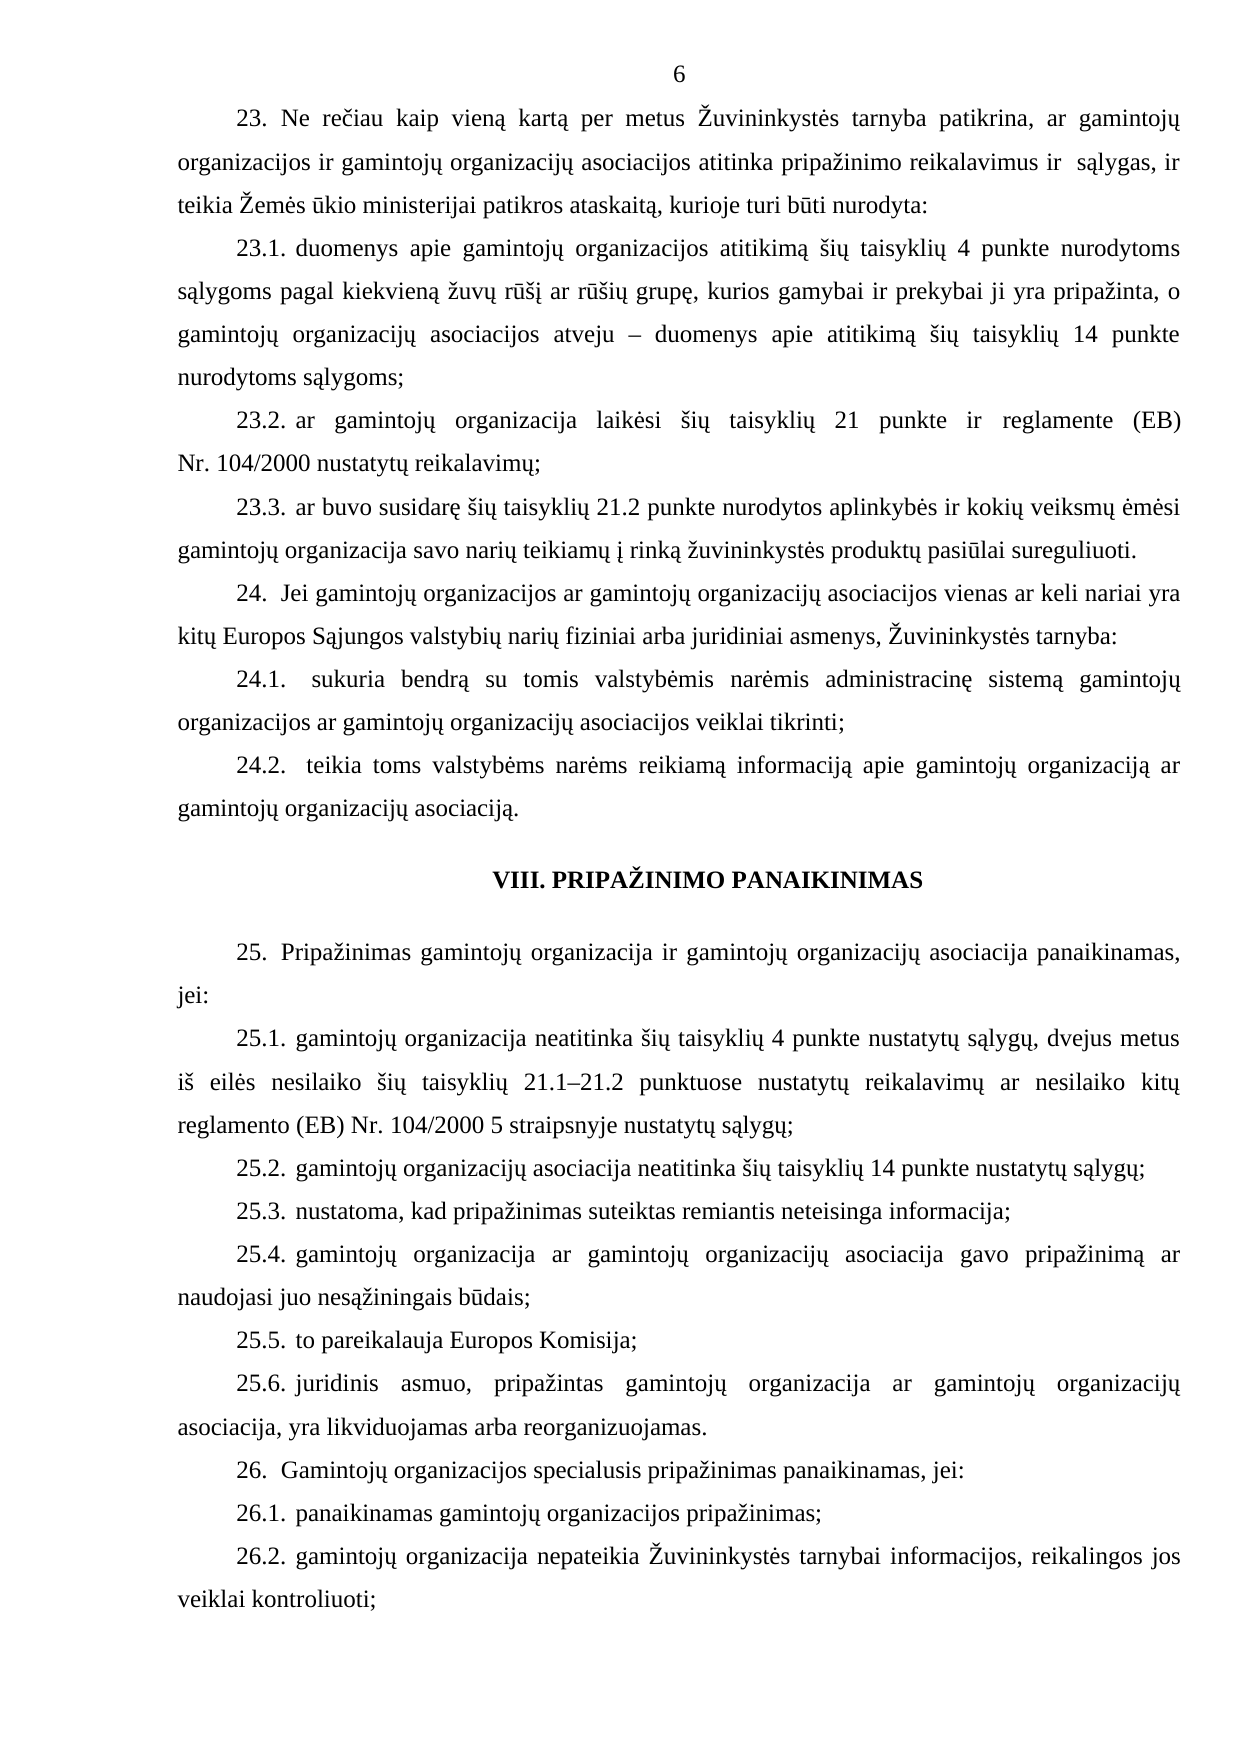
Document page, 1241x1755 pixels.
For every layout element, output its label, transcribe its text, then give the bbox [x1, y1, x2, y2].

text 25. Pripažinimas gamintojų organizacija ir gamintojų organizacijų asociacija panaikinamas, jei: [177, 937, 1181, 1009]
text 25.3. nustatoma, kad pripažinimas suteiktas remiantis neteisinga informacija; [177, 1196, 1181, 1225]
text 23.1. duomenys apie gamintojų organizacijos atitikimą šių taisyklių 4 punkte nurodytoms sąlygoms pagal kiekvieną žuvų rūšį ar rūšių grupę, kurios gamybai ir prekybai ji yra pripažinta, o gamintojų organizacijų asociacijos atveju – duomenys apie atitikimą šių taisyklių 14 punkte nurodytoms sąlygoms; [177, 233, 1181, 391]
text 23.2. ar gamintojų organizacija laikėsi šių taisyklių 21 punkte ir reglamente (EB) Nr. 104/2000 nustatytų reikalavimų; [177, 405, 1181, 477]
text 25.6. juridinis asmuo, pripažintas gamintojų organizacija ar gamintojų organizacijų asociacija, yra likviduojamas arba reorganizuojamas. [177, 1368, 1181, 1440]
text VIII. PRIPAŽINIMO PANAIKINIMAS [177, 865, 1181, 894]
text 26.2. gamintojų organizacija nepateikia Žuvininkystės tarnybai informacijos, reikalingos jos veiklai kontroliuoti; [177, 1541, 1181, 1613]
text 25.1. gamintojų organizacija neatitinka šių taisyklių 4 punkte nustatytų sąlygų, dvejus metus iš eilės nesilaiko šių taisyklių 21.1–21.2 punktuose nustatytų reikalavimų ar nesilaiko kitų reglamento (EB) Nr. 104/2000 5 straipsnyje nustatytų sąlygų; [177, 1023, 1181, 1138]
text 25.4. gamintojų organizacija ar gamintojų organizacijų asociacija gavo pripažinimą ar naudojasi juo nesąžiningais būdais; [177, 1239, 1181, 1311]
text 23. Ne rečiau kaip vieną kartą per metus Žuvininkystės tarnyba patikrina, ar gamintojų organizacijos ir gamintojų organizacijų asociacijos atitinka pripažinimo reikalavimus ir sąlygas, ir teikia Žemės ūkio ministerijai patikros ataskaitą, kurioje turi būti nurodyta: [177, 103, 1181, 218]
text 23.3. ar buvo susidarę šių taisyklių 21.2 punkte nurodytos aplinkybės ir kokių veiksmų ėmėsi gamintojų organizacija savo narių teikiamų į rinką žuvininkystės produktų pasiūlai sureguliuoti. [177, 492, 1181, 563]
text 26.1. panaikinamas gamintojų organizacijos pripažinimas; [177, 1498, 1181, 1527]
text 24. Jei gamintojų organizacijos ar gamintojų organizacijų asociacijos vienas ar keli nariai yra kitų Europos Sąjungos valstybių narių fiziniai arba juridiniai asmenys, Žuvininkystės tarnyba: [177, 578, 1181, 650]
text 24.2. teikia toms valstybėms narėms reikiamą informaciją apie gamintojų organizaciją ar gamintojų organizacijų asociaciją. [177, 750, 1181, 822]
text 25.5. to pareikalauja Europos Komisija; [177, 1325, 1181, 1354]
text 26. Gamintojų organizacijos specialusis pripažinimas panaikinamas, jei: [177, 1455, 1181, 1483]
text 24.1. sukuria bendrą su tomis valstybėmis narėmis administracinę sistemą gamintojų organizacijos ar gamintojų organizacijų asociacijos veiklai tikrinti; [177, 664, 1181, 736]
text 25.2. gamintojų organizacijų asociacija neatitinka šių taisyklių 14 punkte nustatytų sąlygų; [177, 1153, 1181, 1182]
